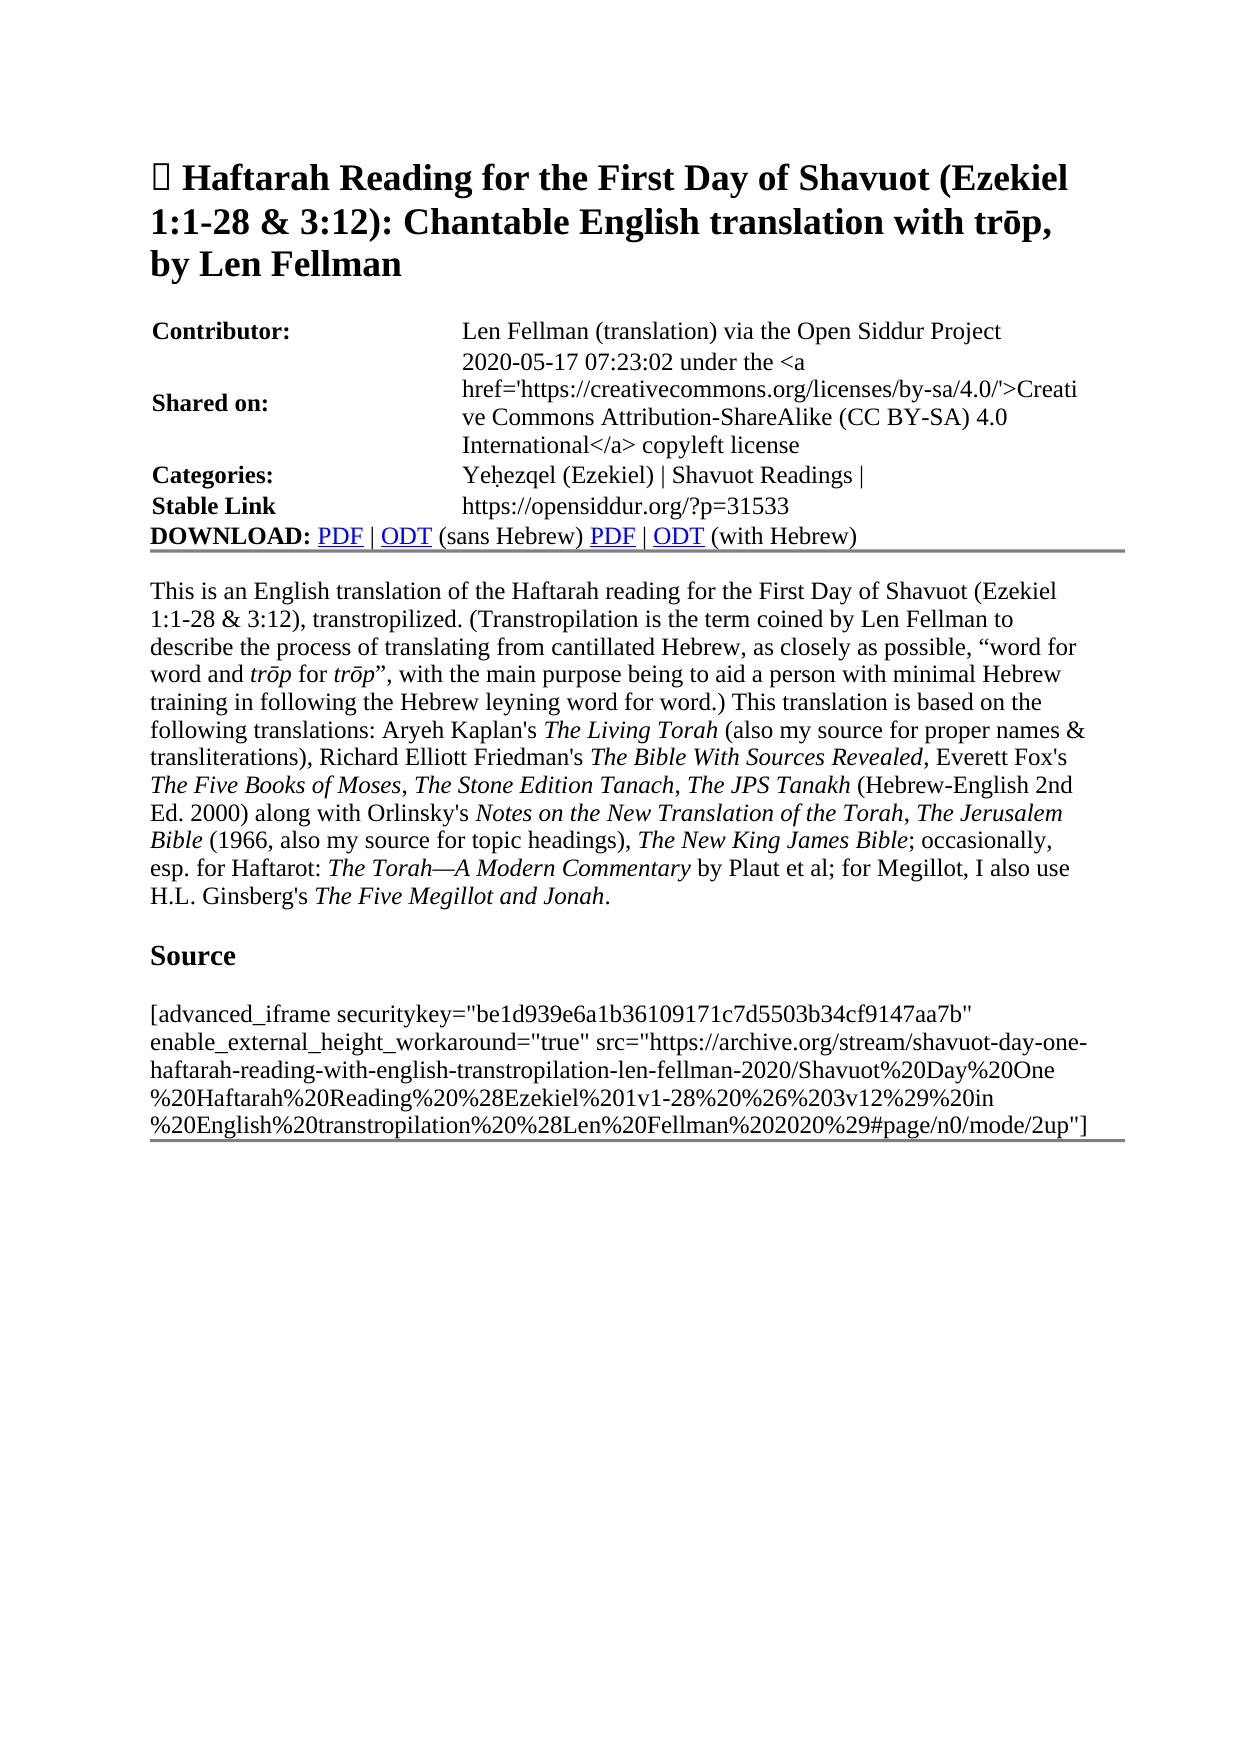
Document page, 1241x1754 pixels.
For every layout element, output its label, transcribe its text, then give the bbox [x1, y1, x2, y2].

text This is an English translation of the Haftarah reading for the First Day of Shavuot (Ezekiel 1:1-28 & 3:12), transtropilized. (Transtropilation is the term coined by Len Fellman to describe the process of translating from cantillated Hebrew, as closely as possible, “word for word and trōp for trōp”, with the main purpose being to aid a person with minimal Hebrew training in following the Hebrew leyning word for word.) This translation is based on the following translations: Aryeh Kaplan's The Living Torah (also my source for proper names & transliterations), Richard Elliott Friedman's The Bible With Sources Revealed, Everett Fox's The Five Books of Moses, The Stone Edition Tanach, The JPS Tanakh (Hebrew-English 2nd Ed. 2000) along with Orlinsky's Notes on the New Translation of the Torah, The Jerusalem Bible (1966, also my source for topic headings), The New King James Bible; occasionally, esp. for Haftarot: The Torah—A Modern Commentary by Plaut et al; for Megillot, I also use H.L. Ginsberg's The Five Megillot and Jonah. [150, 577, 1090, 910]
table_header Contributor: [150, 315, 460, 346]
table_cell Shared on: [150, 346, 460, 460]
table_cell Yeḥezqel (Ezekiel) | Shavuot Readings | [460, 460, 1090, 491]
text [advanced_iframe securitykey="be1d939e6a1b36109171c7d5503b34cf9147aa7b" enable_external_height_workaround="true" src="https://archive.org/stream/shavuot-day-one-haftarah-reading-with-english-transtropilation-len-fellman-2020/Shavuot%20Day%20One%20Haftarah%20Reading%20%28Ezekiel%201v1-28%20%26%203v12%29%20in%20English%20transtropilation%20%28Len%20Fellman%202020%29#page/n0/mode/2up"] [150, 1001, 1090, 1139]
table_cell 2020-05-17 07:23:02 under the <a href='https://creativecommons.org/licenses/by-sa/4.0/'>Creative Commons Attribution-ShareAlike (CC BY-SA) 4.0 International</a> copyleft license [460, 346, 1090, 460]
table_cell Categories: [150, 460, 460, 491]
text DOWNLOAD: PDF | ODT (sans Hebrew) PDF | ODT (with Hebrew) [150, 522, 1090, 549]
subtitle Source [150, 939, 1090, 971]
text [150, 1143, 1090, 1167]
table_cell https://opensiddur.org/?p=31533 [460, 491, 1090, 522]
table_cell Stable Link [150, 491, 460, 522]
subtitle 💬 Haftarah Reading for the First Day of Shavuot (Ezekiel 1:1-28 & 3:12): Chantable English translation with trōp, by Len Fellman [150, 150, 1090, 284]
table_header Len Fellman (translation) via the Open Siddur Project [460, 315, 1090, 346]
text [150, 553, 1090, 577]
